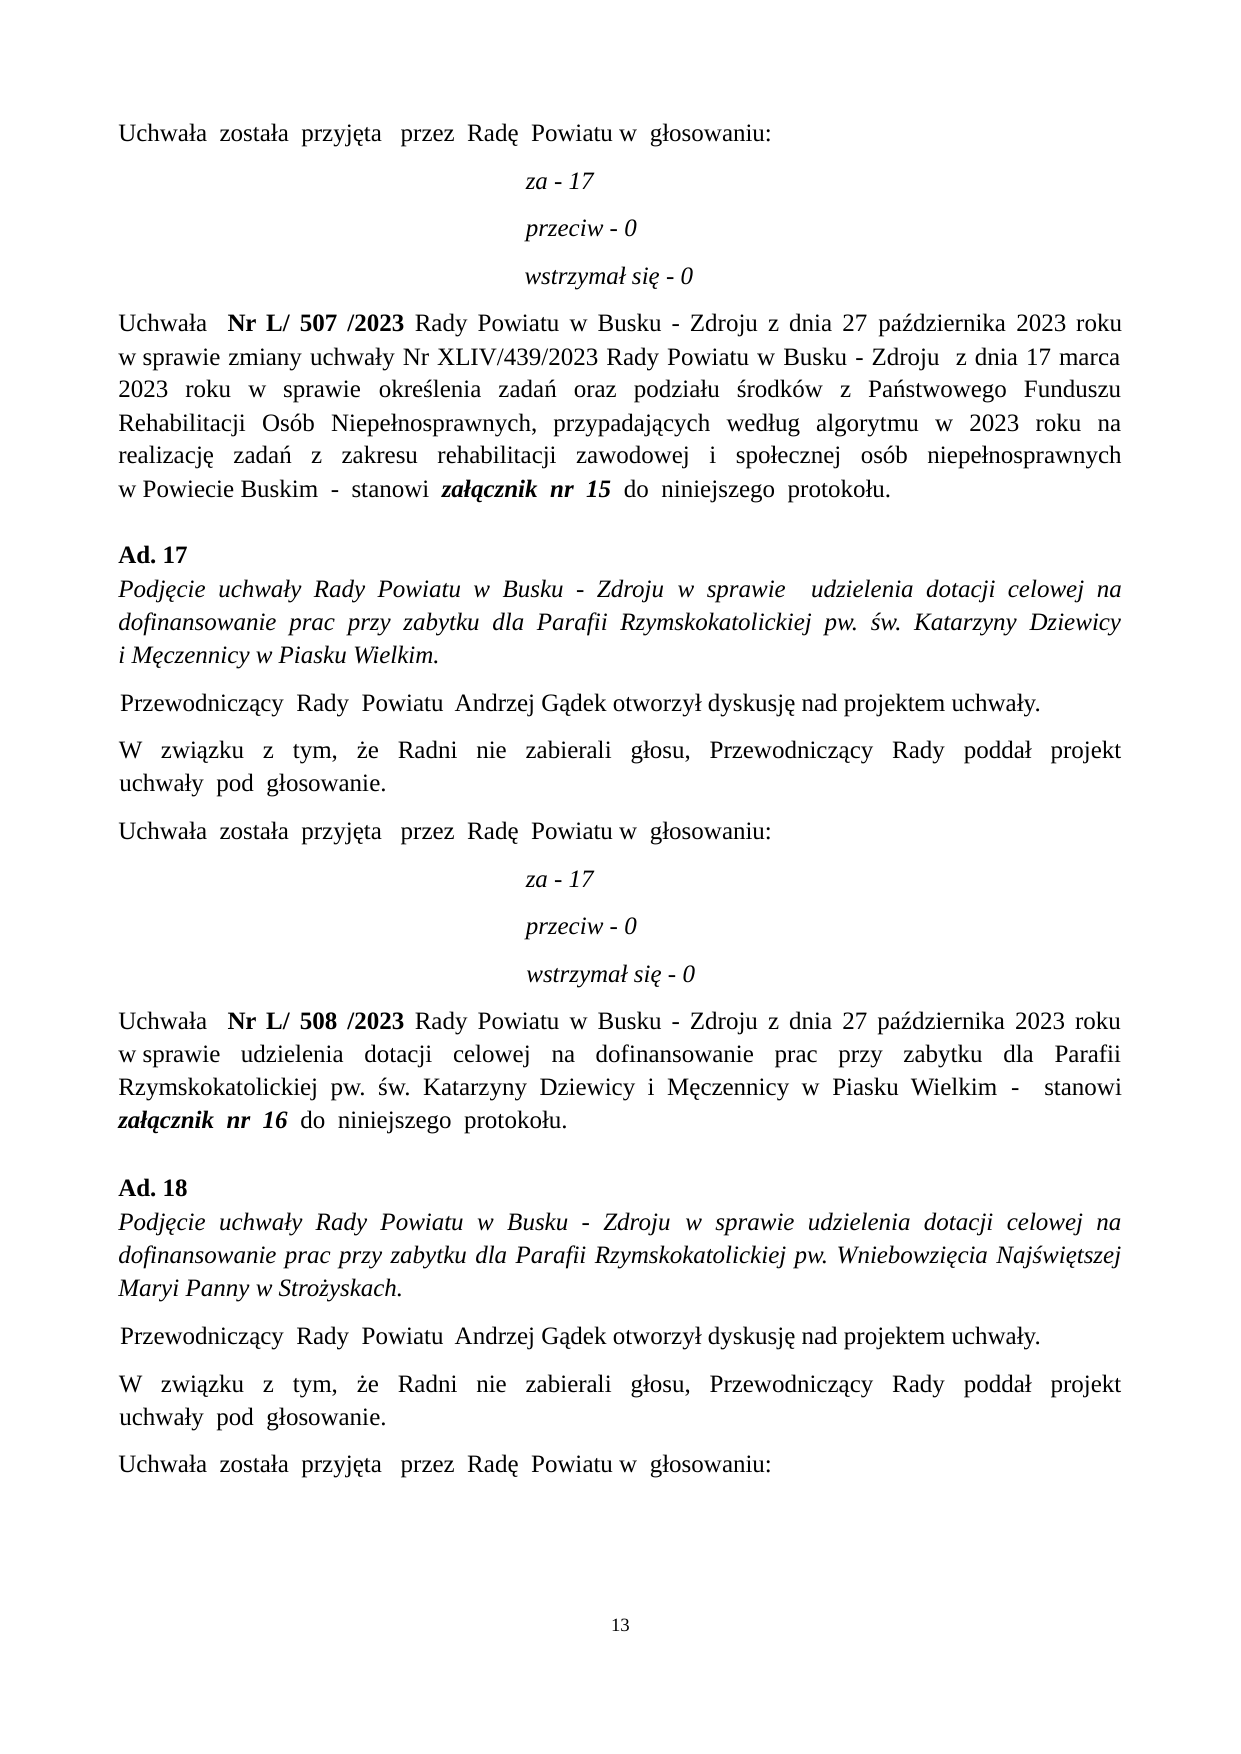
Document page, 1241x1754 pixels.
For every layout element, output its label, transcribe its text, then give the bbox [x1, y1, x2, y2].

list Uchwała Nr L/ 508 /2023 Rady Powiatu w Busku - Zdroju z dnia 27 października 2023 roku w sprawie udzielenia dotacji celowej na dofinansowanie prac przy zabytku dla Parafii Rzymskokatolickiej pw. św. Katarzyny Dziewicy i Męczennicy w Piasku Wielkim - stanowi załącznik nr 16 do niniejszego protokołu. [118, 1006, 1122, 1134]
text Podjęcie uchwały Rady Powiatu w Busku - Zdroju w sprawie udzielenia dotacji celowej na dofinansowanie prac przy zabytku dla Parafii Rzymskokatolickiej pw. św. Katarzyny Dziewicy i Męczennicy w Piasku Wielkim. [118, 574, 1122, 669]
list przeciw - 0 [526, 911, 1122, 940]
list przeciw - 0 [526, 213, 1122, 242]
list Uchwała została przyjęta przez Radę Powiatu w głosowaniu: [118, 816, 1122, 845]
list wstrzymał się - 0 [118, 261, 1122, 290]
list Uchwała została przyjęta przez Radę Powiatu w głosowaniu: [118, 1449, 1122, 1478]
text Ad. 18 [118, 1173, 1122, 1202]
list wstrzymał się - 0 [89, 959, 1122, 988]
text Podjęcie uchwały Rady Powiatu w Busku - Zdroju w sprawie udzielenia dotacji celowej na dofinansowanie prac przy zabytku dla Parafii Rzymskokatolickiej pw. Wniebowzięcia Najświętszej Maryi Panny w Strożyskach. [118, 1207, 1122, 1302]
list Przewodniczący Rady Powiatu Andrzej Gądek otworzył dyskusję nad projektem uchwały. [89, 1321, 1122, 1350]
list za - 17 [526, 166, 1122, 194]
text Uchwała Nr L/ 507 /2023 Rady Powiatu w Busku - Zdroju z dnia 27 października 2023 roku w sprawie zmiany uchwały Nr XLIV/439/2023 Rady Powiatu w Busku - Zdroju z dnia 17 marca 2023 roku w sprawie określenia zadań oraz podziału środków z Państwowego Funduszu Rehabilitacji Osób Niepełnosprawnych, przypadających według algorytmu w 2023 roku na realizację zadań z zakresu rehabilitacji zawodowej i społecznej osób niepełnosprawnych w Powiecie Buskim - stanowi załącznik nr 15 do niniejszego protokołu. [118, 308, 1122, 502]
list W związku z tym, że Radni nie zabierali głosu, Przewodniczący Rady poddał projekt uchwały pod głosowanie. [100, 735, 1122, 797]
list za - 17 [526, 864, 1122, 892]
list Uchwała została przyjęta przez Radę Powiatu w głosowaniu: [118, 118, 1122, 147]
text Ad. 17 [118, 540, 1122, 568]
list Przewodniczący Rady Powiatu Andrzej Gądek otworzył dyskusję nad projektem uchwały. [89, 688, 1122, 717]
list W związku z tym, że Radni nie zabierali głosu, Przewodniczący Rady poddał projekt uchwały pod głosowanie. [100, 1369, 1122, 1431]
